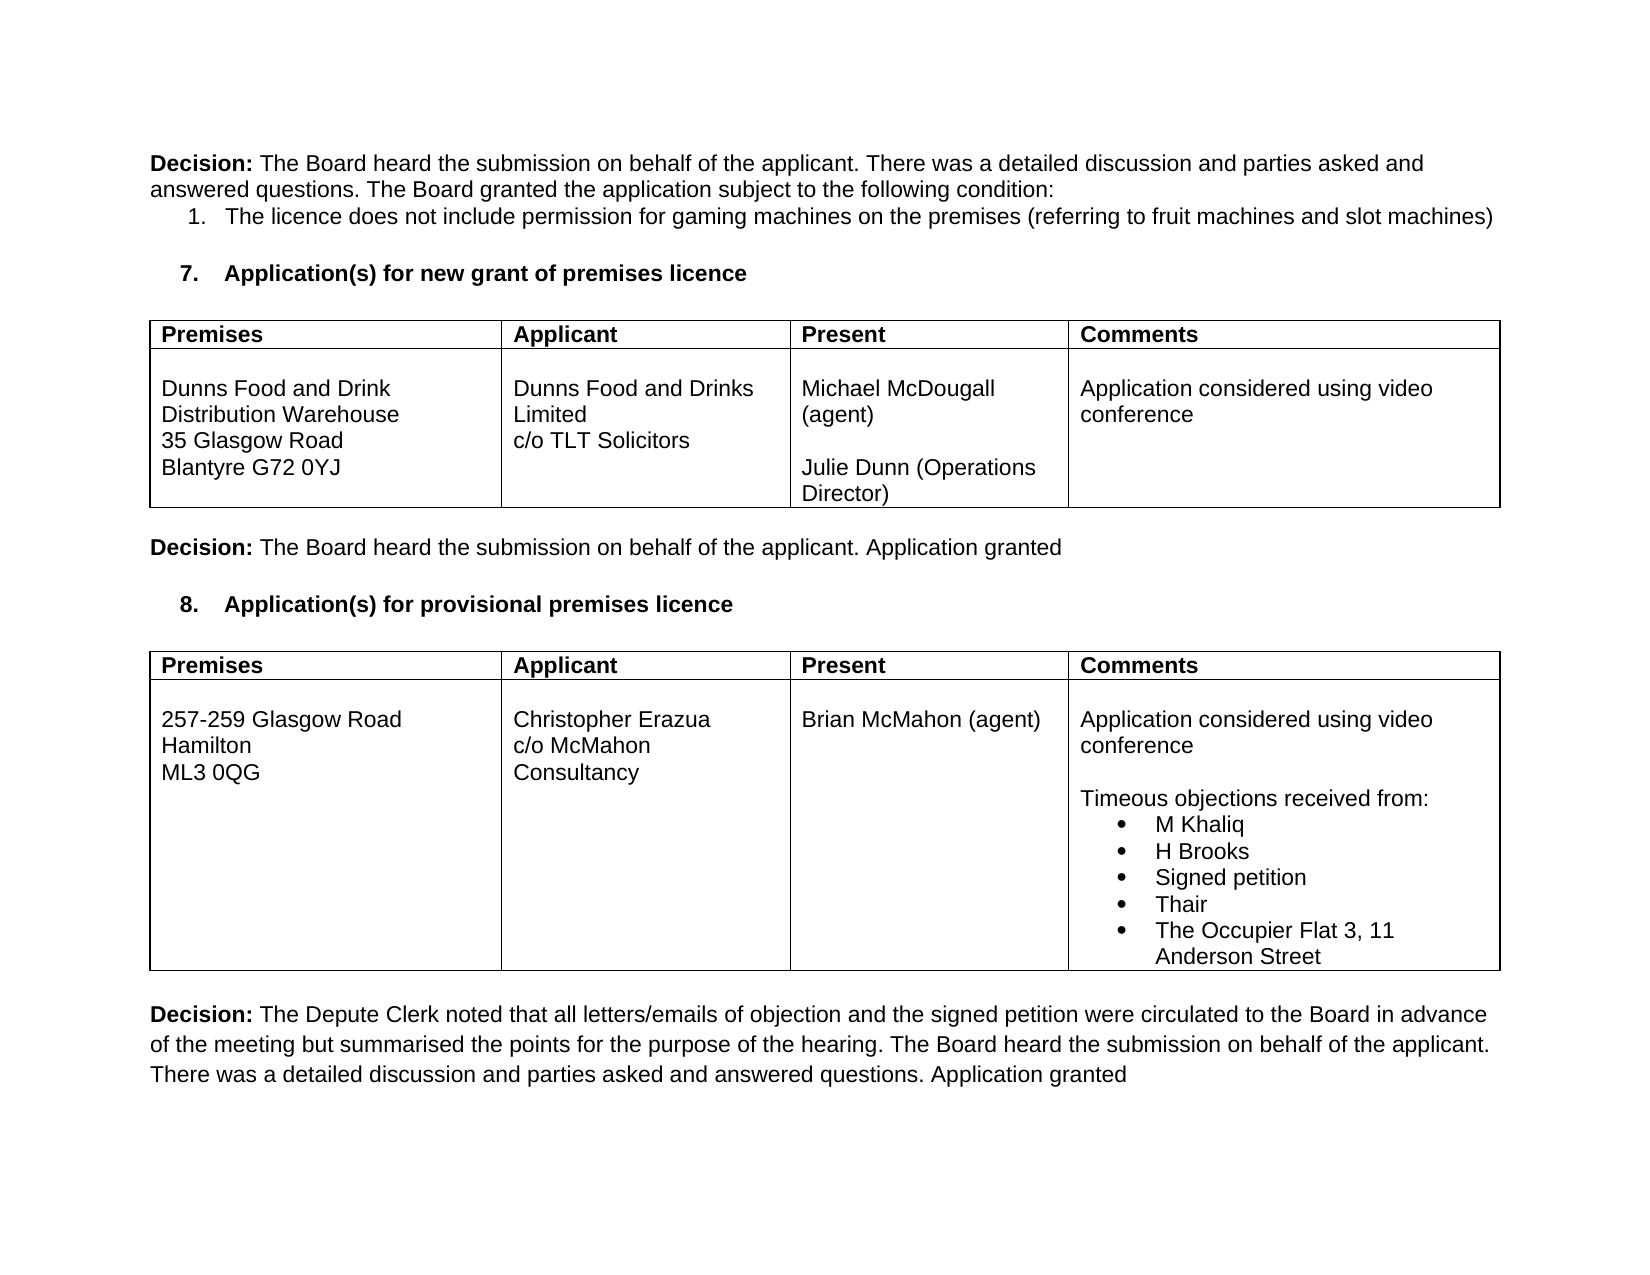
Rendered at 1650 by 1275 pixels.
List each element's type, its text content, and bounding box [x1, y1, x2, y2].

table_header Present [791, 321, 1068, 347]
list The licence does not include permission for gaming machines on the premises (referring to fruit machines and slot machines) [187, 203, 1500, 229]
subtitle 7. Application(s) for new grant of premises licence [179, 259, 1500, 286]
text Decision: The Board heard the submission on behalf of the applicant. Application granted [150, 534, 1500, 560]
text Decision: The Depute Clerk noted that all letters/emails of objection and the signed petition were circulated to the Board in advance of the meeting but summarised the points for the purpose of the hearing. The Board heard the submission on behalf of the applicant. There was a detailed discussion and parties asked and answered questions. Application granted [150, 1001, 1500, 1088]
table_header Present [791, 652, 1068, 679]
table_cell 257-259 Glasgow Road Hamilton ML3 0QG [151, 680, 501, 969]
table_header Comments [1069, 652, 1499, 679]
table_header Applicant [502, 652, 790, 679]
subtitle 8. Application(s) for provisional premises licence [179, 591, 1500, 617]
table_cell Christopher Erazua c/o McMahon Consultancy [502, 680, 790, 969]
table_cell Dunns Food and Drinks Limited c/o TLT Solicitors [502, 349, 790, 507]
table_header Applicant [502, 321, 790, 347]
table_cell Application considered using video conference Timeous objections received from: M Khaliq H Brooks Signed petition Thair The Occupier Flat 3, 11 Anderson Street [1069, 680, 1499, 969]
table_header Premises [151, 321, 501, 347]
table_cell Dunns Food and Drink Distribution Warehouse 35 Glasgow Road Blantyre G72 0YJ [151, 349, 501, 507]
table_header Comments [1069, 321, 1499, 347]
table_cell Application considered using video conference [1069, 349, 1499, 507]
table_cell Brian McMahon (agent) [791, 680, 1068, 969]
text Decision: The Board heard the submission on behalf of the applicant. There was a detailed discussion and parties asked and answered questions. The Board granted the application subject to the following condition: [150, 150, 1500, 203]
table_cell Michael McDougall (agent) Julie Dunn (Operations Director) [791, 349, 1068, 507]
table_header Premises [151, 652, 501, 679]
